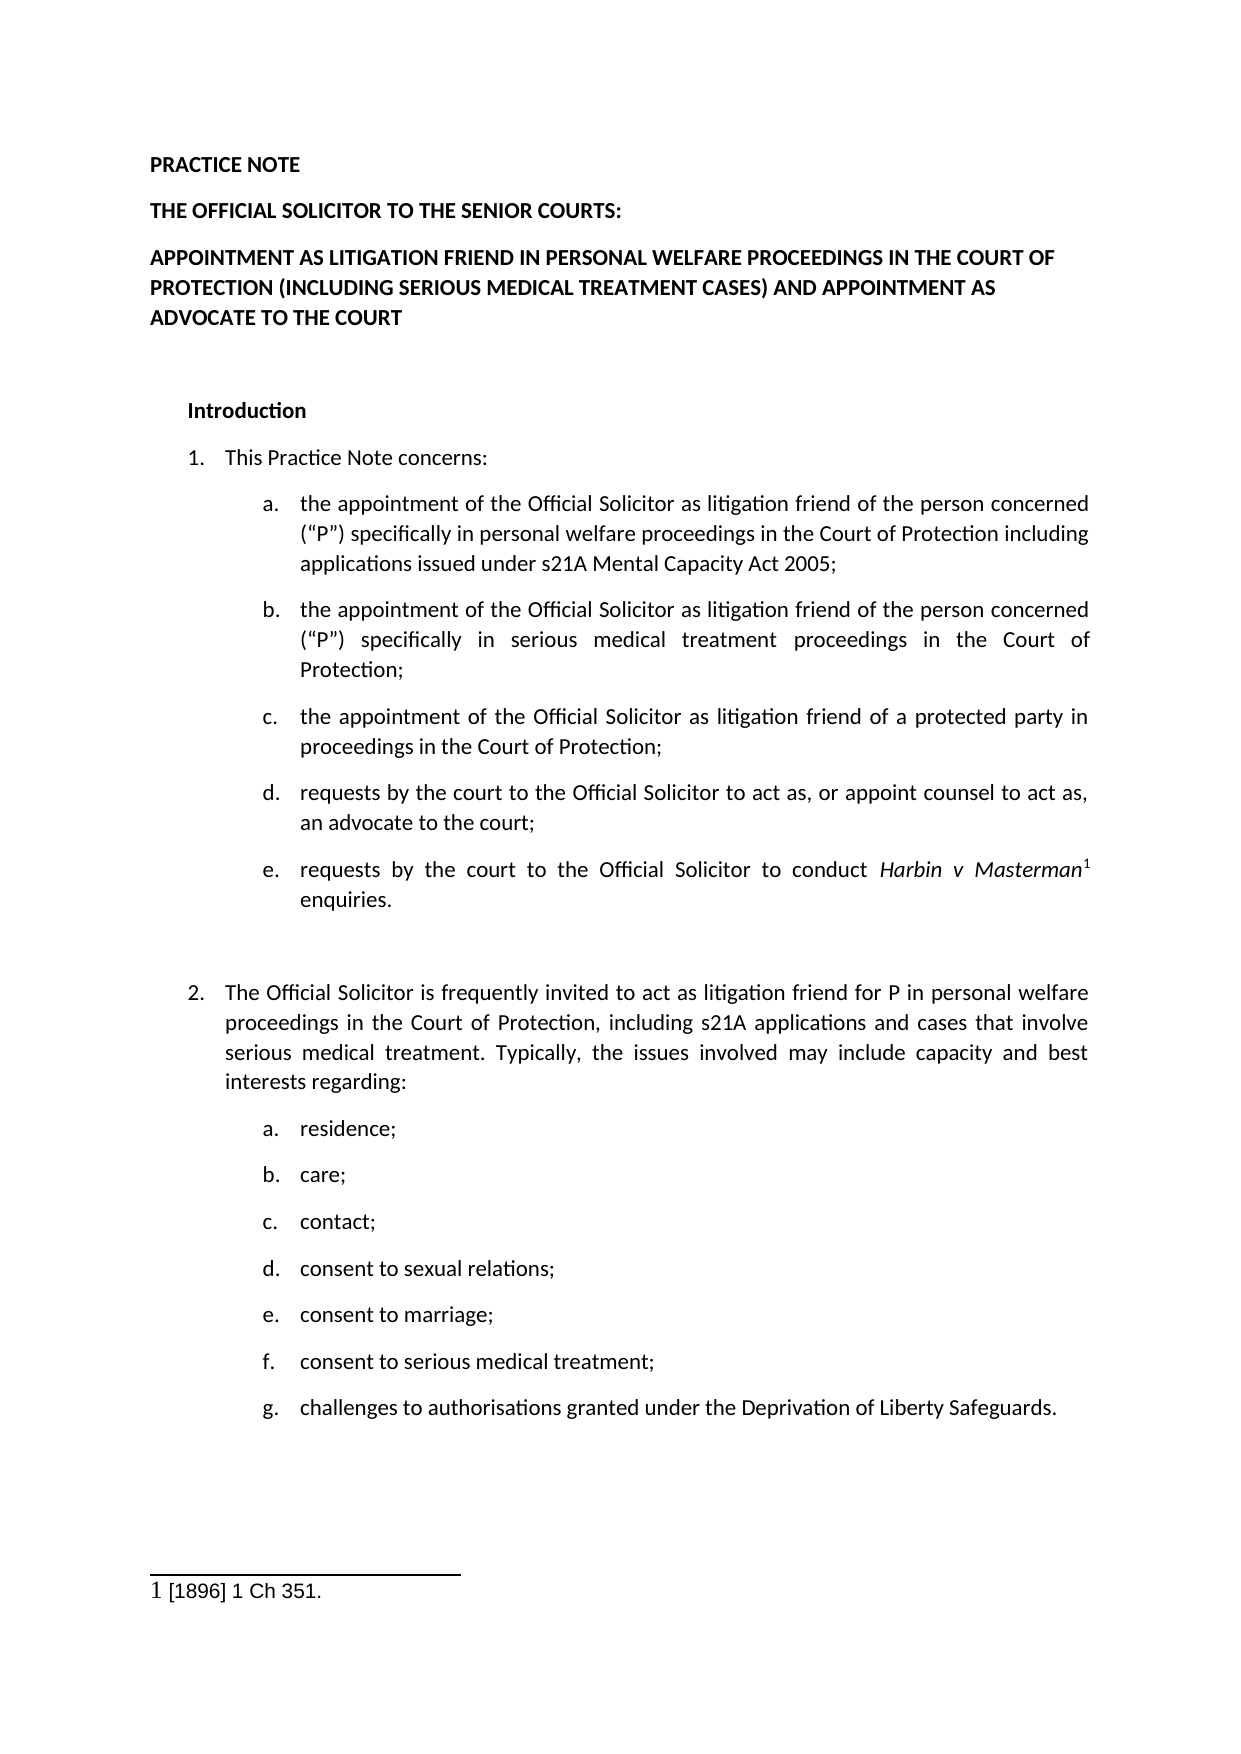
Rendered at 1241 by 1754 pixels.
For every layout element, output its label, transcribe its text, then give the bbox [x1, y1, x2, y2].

list the appointment of the Official Solicitor as litigation friend of a protected party in proceedings in the Court of Protection; [262, 702, 1090, 760]
list the appointment of the Official Solicitor as litigation friend of the person concerned (“P”) specifically in serious medical treatment proceedings in the Court of Protection; [262, 596, 1090, 683]
list This Practice Note concerns: [187, 443, 1090, 471]
list The Official Solicitor is frequently invited to act as litigation friend for P in personal welfare proceedings in the Court of Protection, including s21A applications and cases that involve serious medical treatment. Typically, the issues involved may include capacity and best interests regarding: [187, 978, 1090, 1096]
list residence; [262, 1114, 1090, 1142]
list challenges to authorisations granted under the Deprivation of Liberty Safeguards. [262, 1393, 1090, 1421]
list [1896] 1 Ch 351. [150, 1575, 1090, 1604]
text THE OFFICIAL SOLICITOR TO THE SENIOR COURTS: [150, 197, 1090, 224]
list requests by the court to the Official Solicitor to act as, or appoint counsel to act as, an advocate to the court; [262, 778, 1090, 836]
list contact; [262, 1207, 1090, 1235]
list consent to marriage; [262, 1300, 1090, 1328]
list the appointment of the Official Solicitor as litigation friend of the person concerned (“P”) specifically in personal welfare proceedings in the Court of Protection including applications issued under s21A Mental Capacity Act 2005; [262, 489, 1090, 577]
text PRACTICE NOTE [150, 150, 1090, 178]
list consent to sexual relations; [262, 1254, 1090, 1282]
list consent to serious medical treatment; [262, 1347, 1090, 1375]
list requests by the court to the Official Solicitor to conduct Harbin v Masterman enquiries. [262, 855, 1090, 913]
text APPOINTMENT AS LITIGATION FRIEND IN PERSONAL WELFARE PROCEEDINGS IN THE COURT OF PROTECTION (INCLUDING SERIOUS MEDICAL TREATMENT CASES) AND APPOINTMENT AS ADVOCATE TO THE COURT [150, 243, 1090, 331]
text Introduction [150, 396, 1090, 424]
list care; [262, 1161, 1090, 1189]
